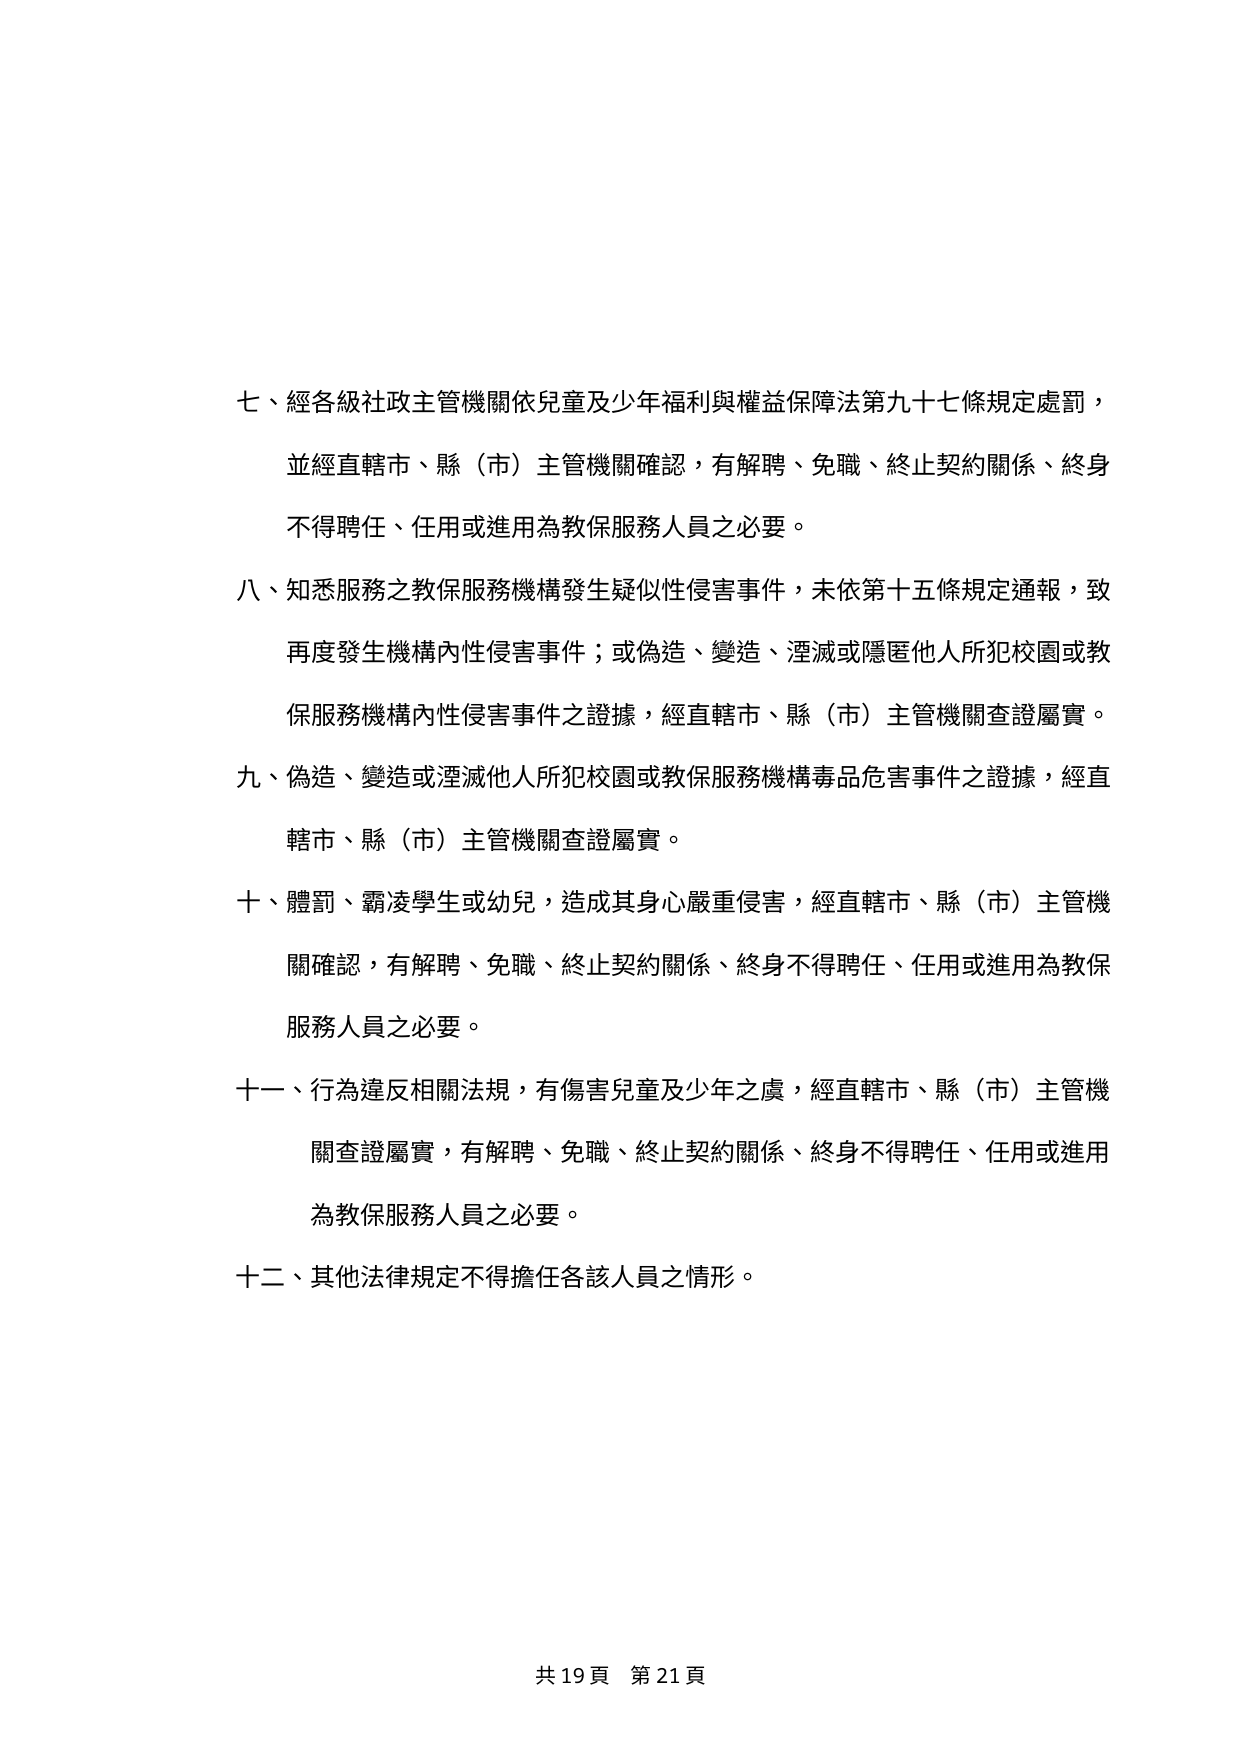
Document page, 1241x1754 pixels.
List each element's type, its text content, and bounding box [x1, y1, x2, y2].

text 十、體罰、霸凌學生或幼兒，造成其身心嚴重侵害，經直轄市、縣（市）主管機關確認，有解聘、免職、終止契約關係、終身不得聘任、任用或進用為教保服務人員之必要。 [236, 859, 1122, 1047]
text 七、經各級社政主管機關依兒童及少年福利與權益保障法第九十七條規定處罰，並經直轄市、縣（市）主管機關確認，有解聘、免職、終止契約關係、終身不得聘任、任用或進用為教保服務人員之必要。 [236, 359, 1122, 547]
text 十一、行為違反相關法規，有傷害兒童及少年之虞，經直轄市、縣（市）主管機關查證屬實，有解聘、免職、終止契約關係、終身不得聘任、任用或進用為教保服務人員之必要。 [236, 1047, 1122, 1234]
text 十二、其他法律規定不得擔任各該人員之情形。 [236, 1234, 1122, 1297]
text 九、偽造、變造或湮滅他人所犯校園或教保服務機構毒品危害事件之證據，經直轄市、縣（市）主管機關查證屬實。 [236, 734, 1122, 859]
text 八、知悉服務之教保服務機構發生疑似性侵害事件，未依第十五條規定通報，致再度發生機構內性侵害事件；或偽造、變造、湮滅或隱匿他人所犯校園或教保服務機構內性侵害事件之證據，經直轄市、縣（市）主管機關查證屬實。 [236, 547, 1122, 734]
